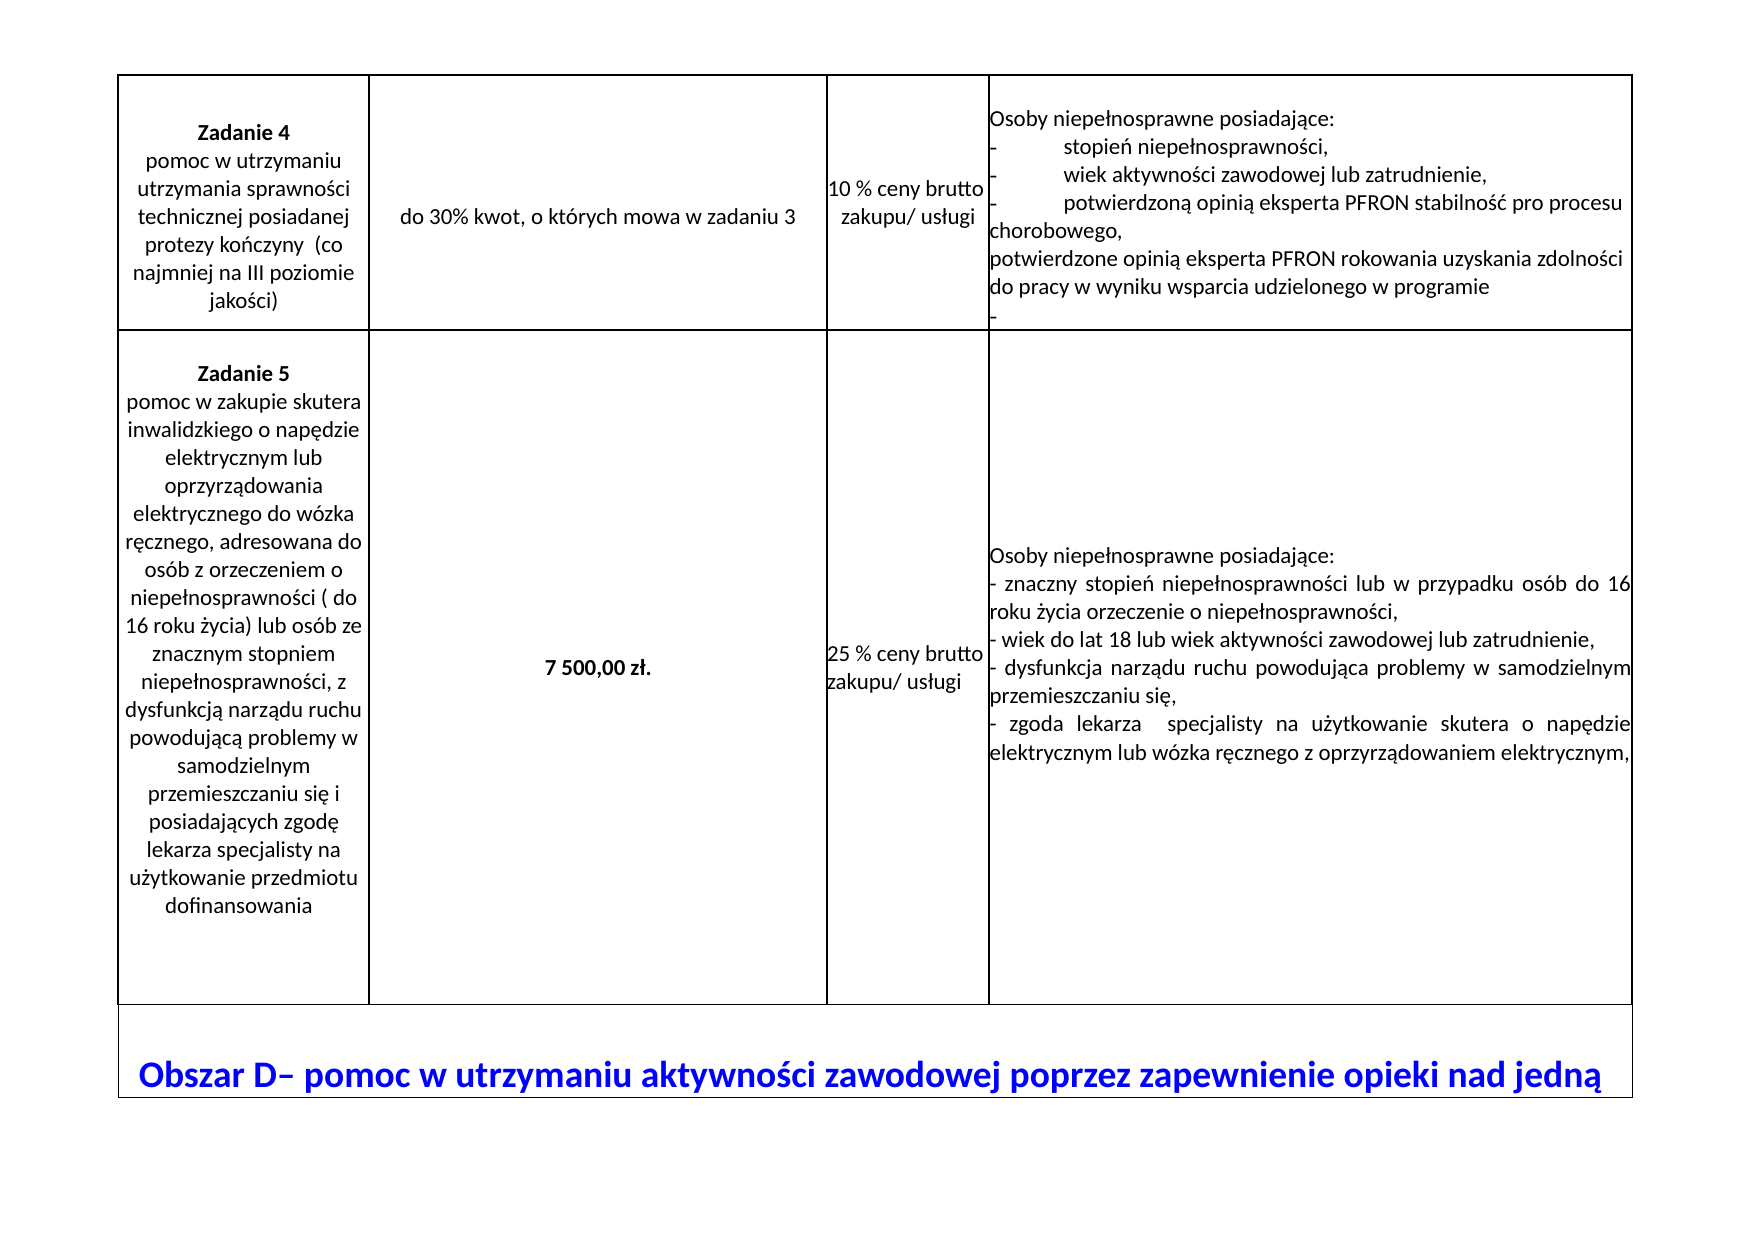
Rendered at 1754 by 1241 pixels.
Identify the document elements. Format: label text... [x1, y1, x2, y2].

table_cell Zadanie 4 pomoc w utrzymaniu utrzymania sprawności technicznej posiadanej protezy kończyny (co najmniej na III poziomie jakości) [119, 76, 368, 329]
table_cell Obszar D– pomoc w utrzymaniu aktywności zawodowej poprzez zapewnienie opieki nad jedną [119, 1005, 1632, 1097]
table_cell Zadanie 5 pomoc w zakupie skutera inwalidzkiego o napędzie elektrycznym lub oprzyrządowania elektrycznego do wózka ręcznego, adresowana do osób z orzeczeniem o niepełnosprawności ( do 16 roku życia) lub osób ze znacznym stopniem niepełnosprawności, z dysfunkcją narządu ruchu powodującą problemy w samodzielnym przemieszczaniu się i posiadających zgodę lekarza specjalisty na użytkowanie przedmiotu dofinansowania [119, 331, 368, 1004]
table_cell Osoby niepełnosprawne posiadające: stopień niepełnosprawności, wiek aktywności zawodowej lub zatrudnienie, potwierdzoną opinią eksperta PFRON stabilność pro procesu chorobowego, potwierdzone opinią eksperta PFRON rokowania uzyskania zdolności do pracy w wyniku wsparcia udzielonego w programie [990, 76, 1631, 329]
table_cell Osoby niepełnosprawne posiadające: - znaczny stopień niepełnosprawności lub w przypadku osób do 16 roku życia orzeczenie o niepełnosprawności, - wiek do lat 18 lub wiek aktywności zawodowej lub zatrudnienie, - dysfunkcja narządu ruchu powodująca problemy w samodzielnym przemieszczaniu się, - zgoda lekarza specjalisty na użytkowanie skutera o napędzie elektrycznym lub wózka ręcznego z oprzyrządowaniem elektrycznym, [990, 331, 1631, 1004]
table_cell 7 500,00 zł. [370, 331, 826, 1004]
table_cell 10 % ceny brutto zakupu/ usługi [828, 76, 988, 329]
table_cell do 30% kwot, o których mowa w zadaniu 3 [370, 76, 826, 329]
table_cell 25 % ceny brutto zakupu/ usługi [828, 331, 988, 1004]
